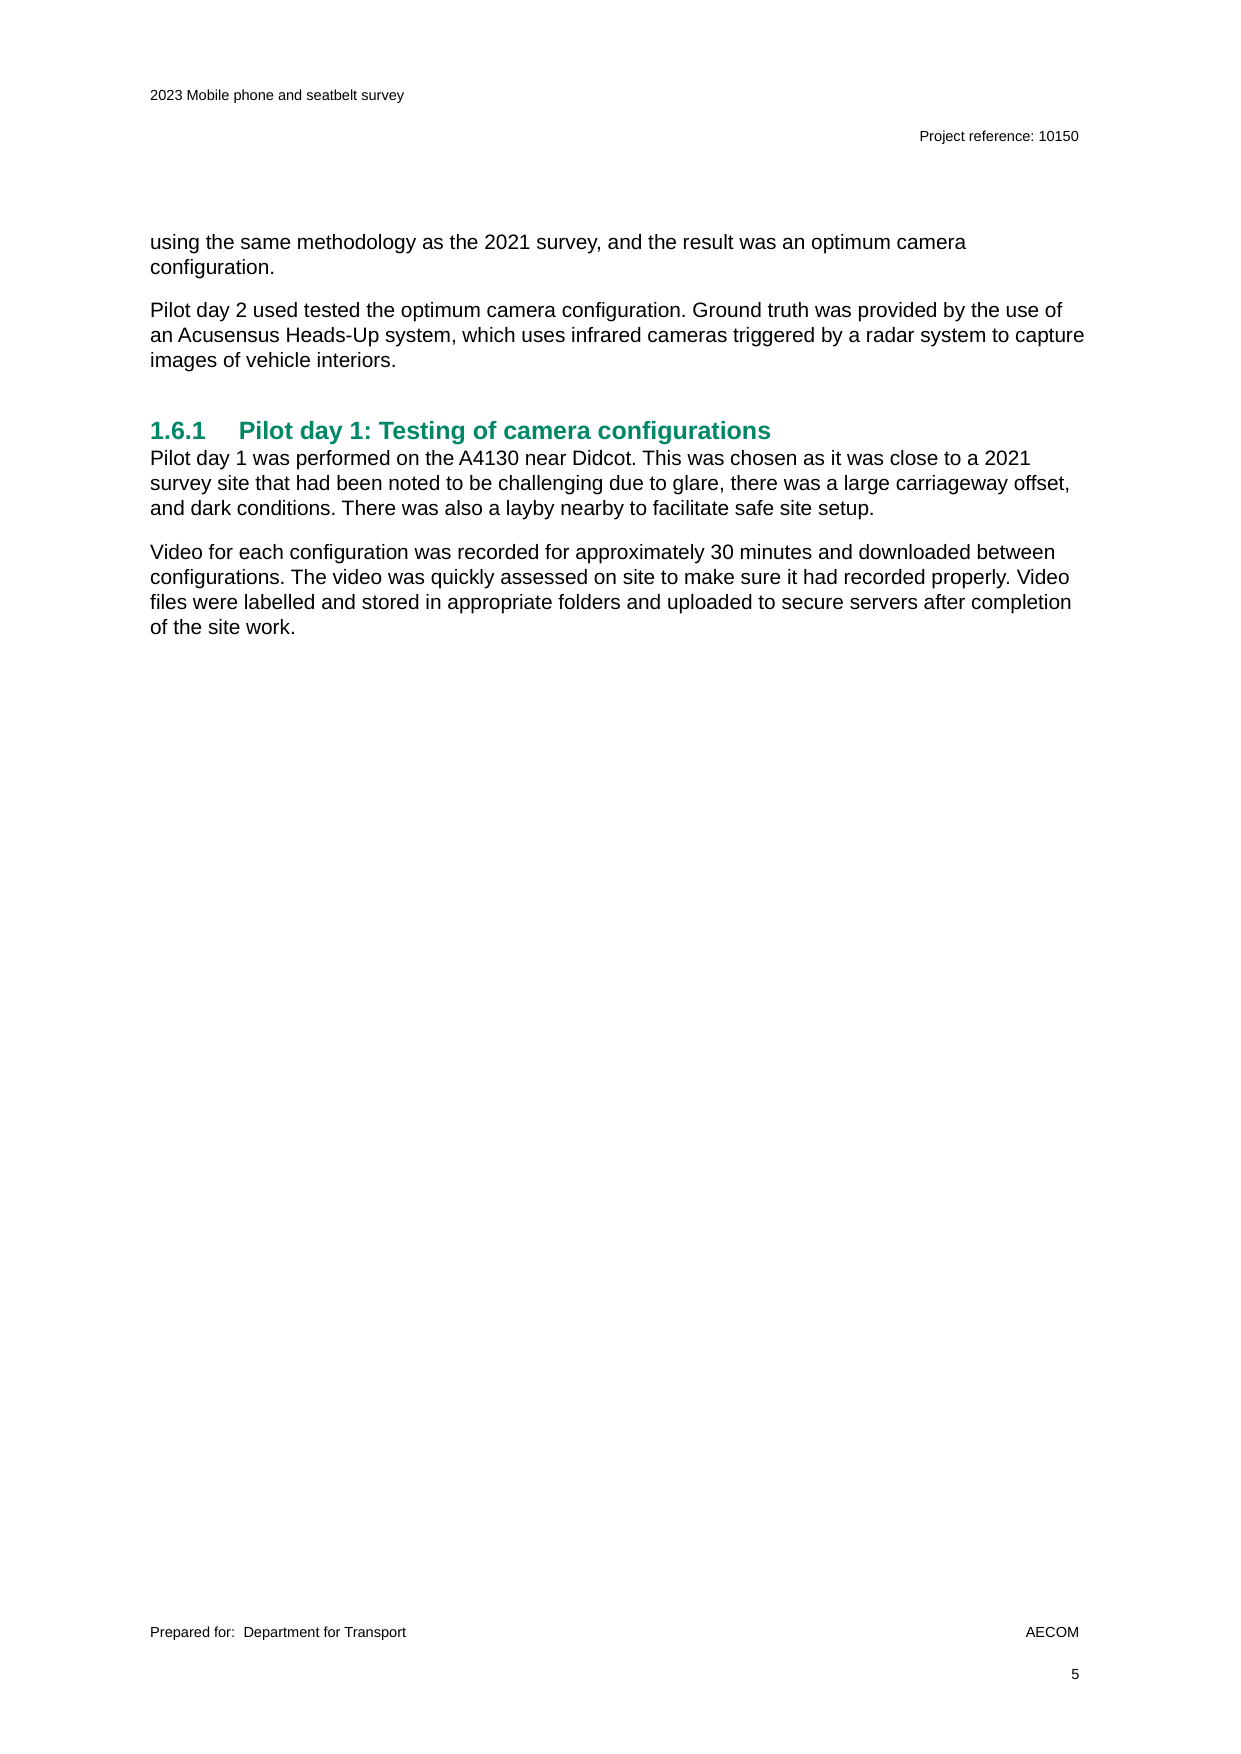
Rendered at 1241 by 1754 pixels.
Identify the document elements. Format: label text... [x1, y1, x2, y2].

text Video for each configuration was recorded for approximately 30 minutes and downloaded between configurations. The video was quickly assessed on site to make sure it had recorded properly. Video files were labelled and stored in appropriate folders and uploaded to secure servers after completion of the site work. [150, 538, 1090, 638]
text Pilot day 1 was performed on the A4130 near Didcot. This was chosen as it was close to a 2021 survey site that had been noted to be challenging due to glare, there was a large carriageway offset, and dark conditions. There was also a layby nearby to facilitate safe site setup. [150, 445, 1090, 520]
text using the same methodology as the 2021 survey, and the result was an optimum camera configuration. [150, 228, 1090, 278]
subtitle Pilot day 1: Testing of camera configurations [150, 416, 1090, 445]
text Pilot day 2 used tested the optimum camera configuration. Ground truth was provided by the use of an Acusensus Heads-Up system, which uses infrared cameras triggered by a radar system to capture images of vehicle interiors. [150, 297, 1090, 372]
